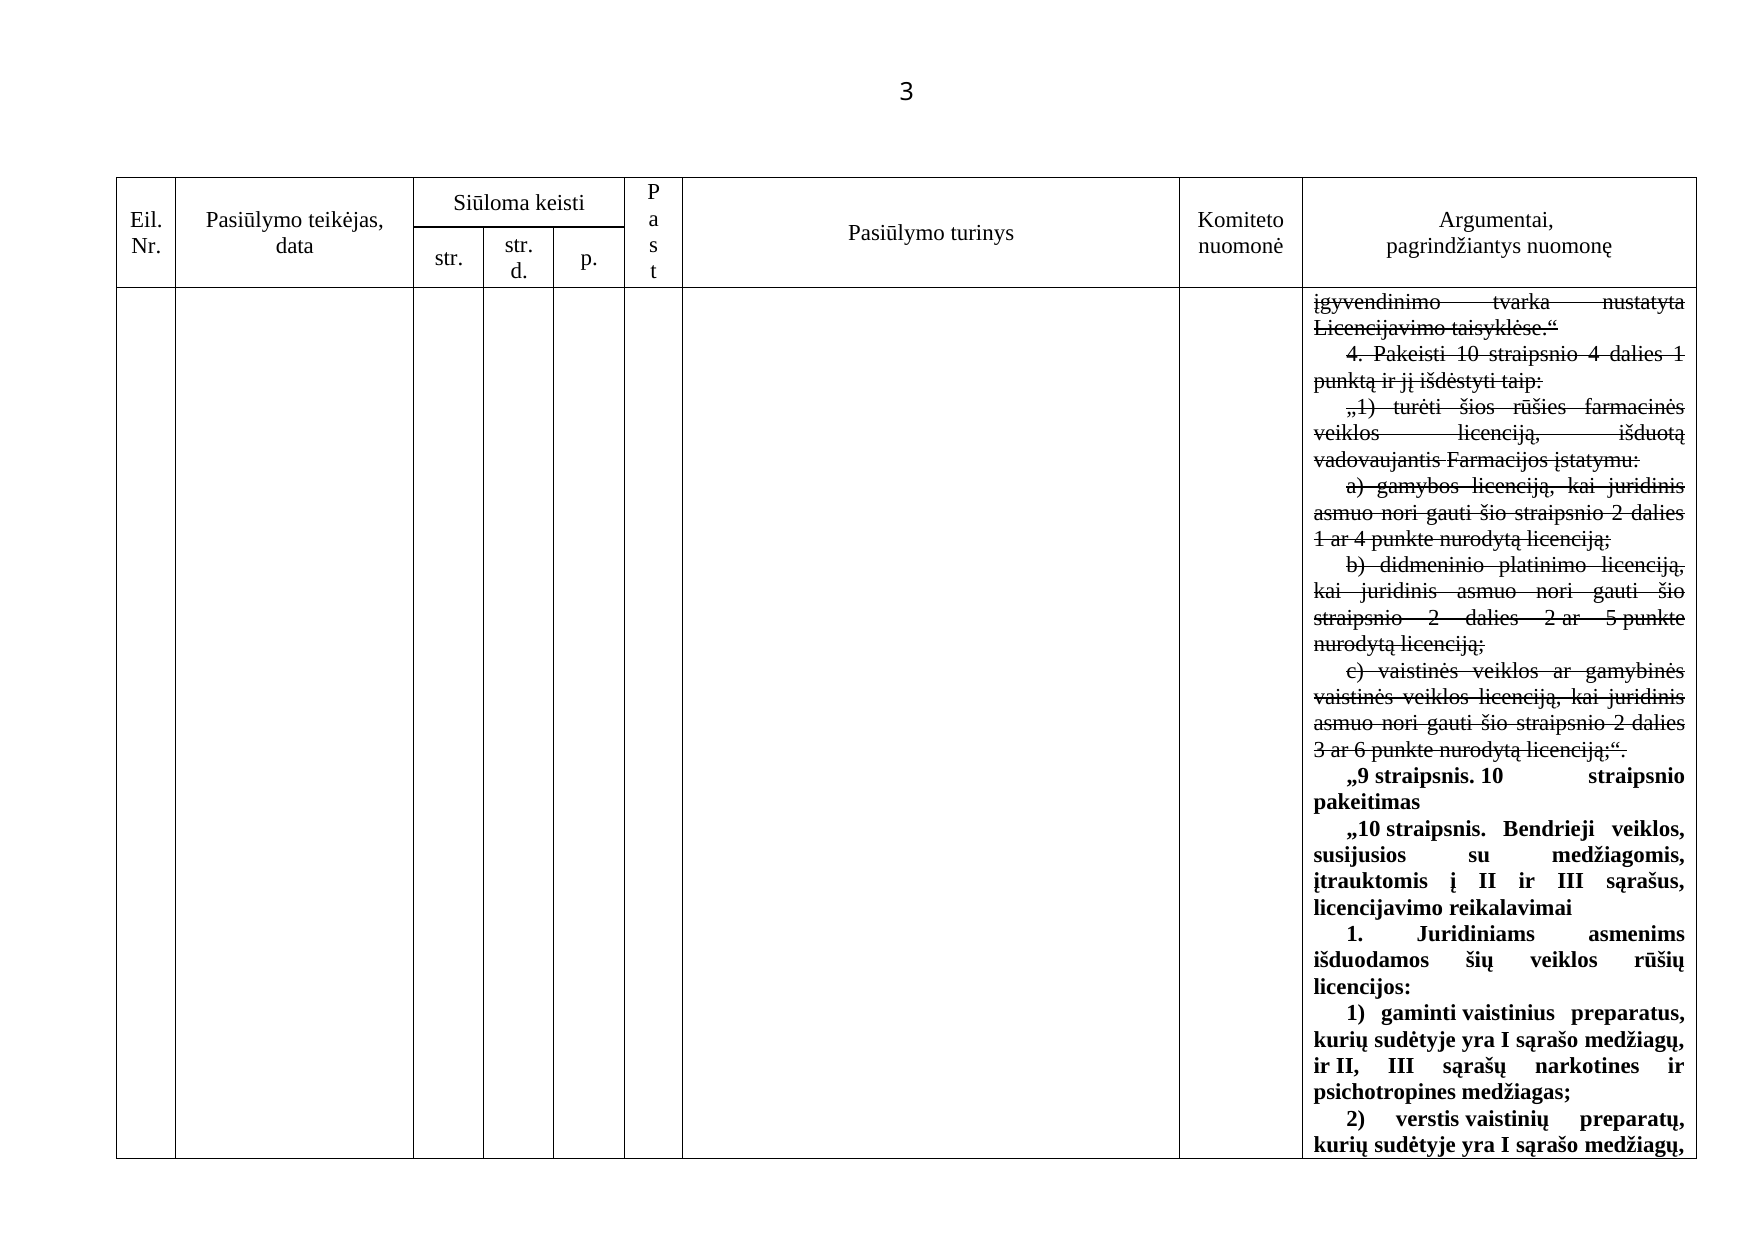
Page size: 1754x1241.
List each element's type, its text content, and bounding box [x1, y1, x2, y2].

table_cell [625, 288, 682, 1157]
table_cell [176, 288, 413, 1157]
table_header Argumentai, pagrindžiantys nuomonę [1303, 178, 1696, 287]
table_cell [554, 288, 624, 1157]
table_cell [414, 288, 483, 1157]
table_cell [484, 288, 553, 1157]
table_header Eil. Nr. [117, 178, 175, 287]
table_header Komiteto nuomonė [1180, 178, 1302, 287]
table_header Pasiūlymo teikėjas, data [176, 178, 413, 287]
table_cell [683, 288, 1179, 1157]
table_header Pastabos [625, 178, 682, 287]
table_cell str. d. [484, 228, 553, 287]
table_header Pasiūlymo turinys [683, 178, 1179, 287]
table_cell įgyvendinimo tvarka nustatyta Licencijavimo taisyklėse.“ 4. Pakeisti 10 straipsnio 4 dalies 1 punktą ir jį išdėstyti taip: „1) turėti šios rūšies farmacinės veiklos licenciją, išduotą vadovaujantis Farmacijos įstatymu: a) gamybos licenciją, kai juridinis asmuo nori gauti šio straipsnio 2 dalies 1 ar 4 punkte nurodytą licenciją; b) didmeninio platinimo licenciją, kai juridinis asmuo nori gauti šio straipsnio 2 dalies 2 ar 5 punkte nurodytą licenciją; c) vaistinės veiklos ar gamybinės vaistinės veiklos licenciją, kai juridinis asmuo nori gauti šio straipsnio 2 dalies 3 ar 6 punkte nurodytą licenciją;“. „9 straipsnis. 10 straipsnio pakeitimas „10 straipsnis. Bendrieji veiklos, susijusios su medžiagomis, įtrauktomis į II ir III sąrašus, licencijavimo reikalavimai 1. Juridiniams asmenims išduodamos šių veiklos rūšių licencijos: 1) gaminti vaistinius preparatus, kurių sudėtyje yra I sąrašo medžiagų, ir II, III sąrašų narkotines ir psichotropines medžiagas; 2) verstis vaistinių preparatų, kurių sudėtyje yra I sąrašo medžiagų, [1303, 288, 1696, 1157]
table_cell str. [414, 228, 483, 287]
table_cell [117, 288, 175, 1157]
table_cell p. [554, 228, 624, 287]
table_header Siūloma keisti [414, 178, 624, 226]
table_cell [1180, 288, 1302, 1157]
